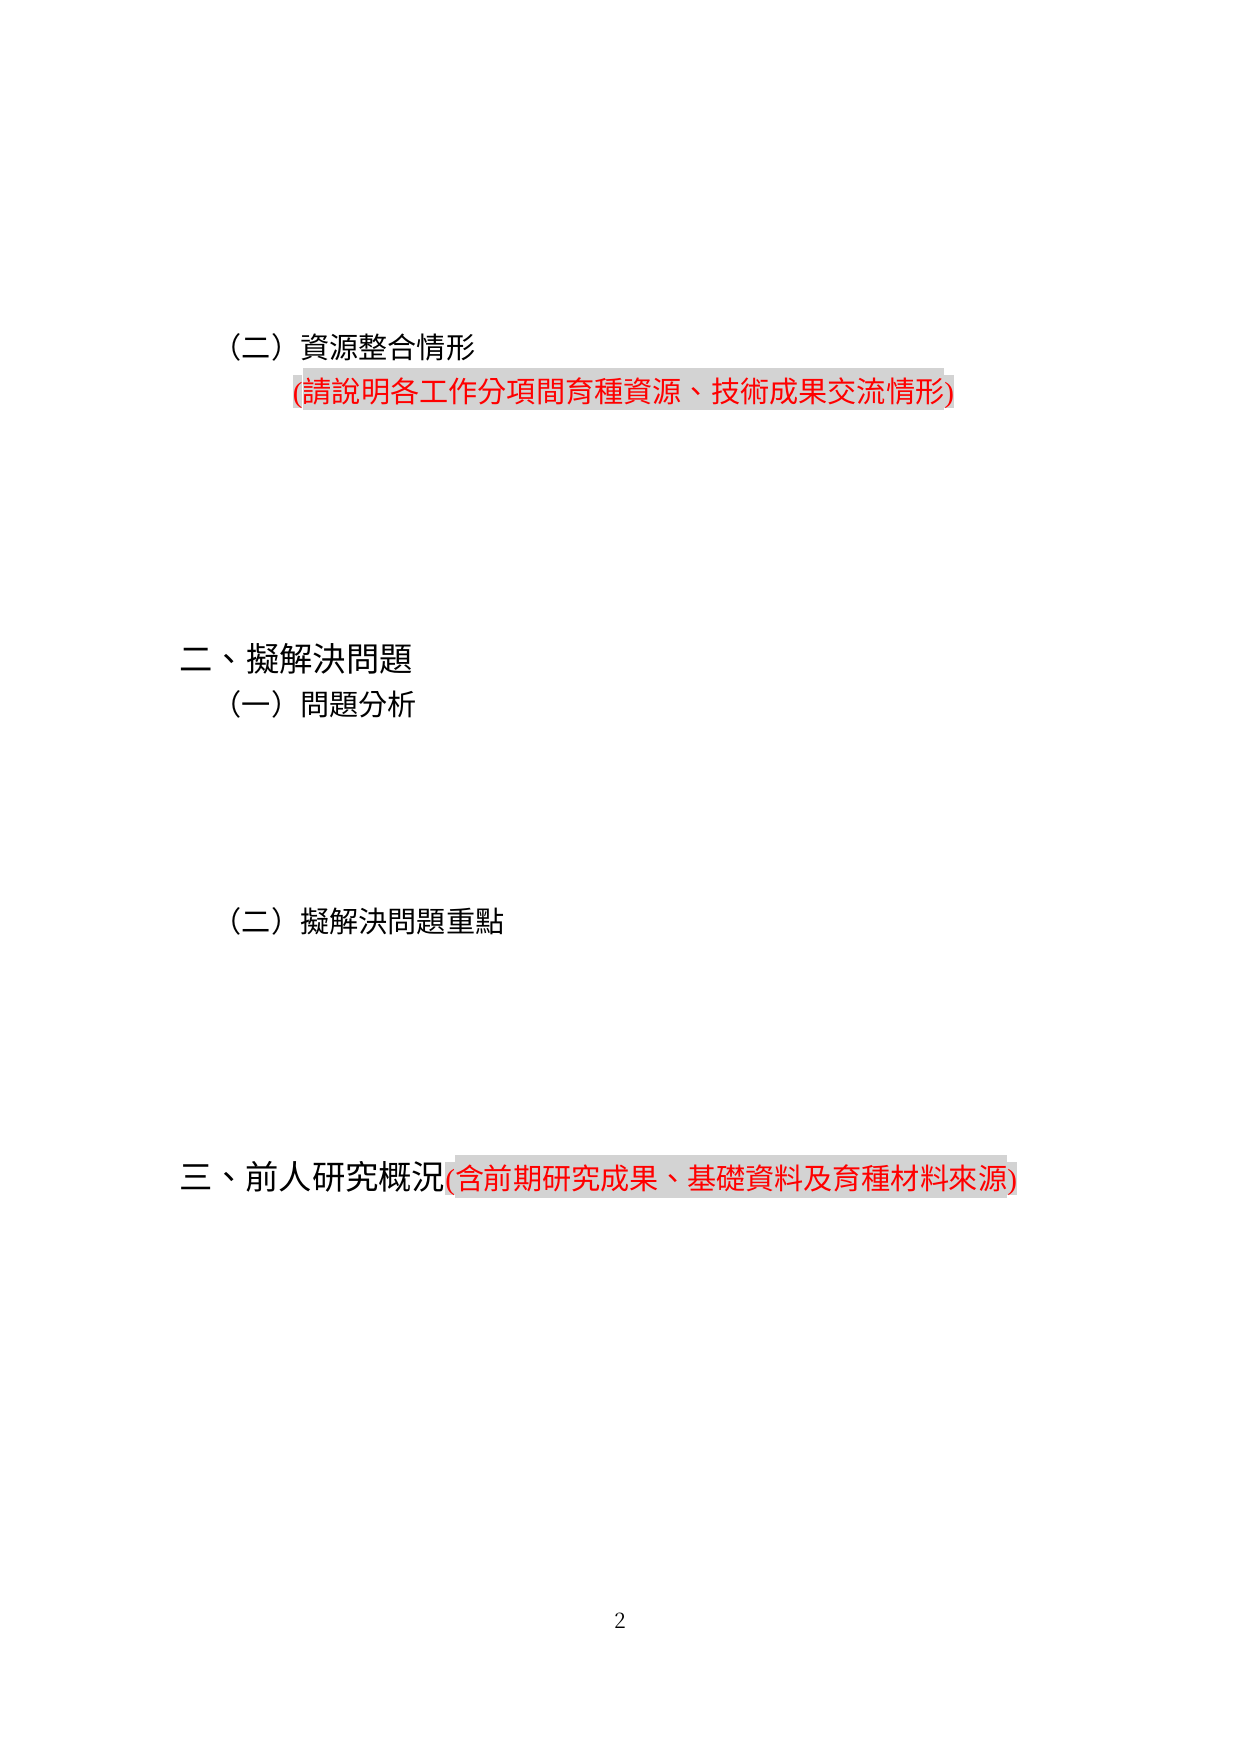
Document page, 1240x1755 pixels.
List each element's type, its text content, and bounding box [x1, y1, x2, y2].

text （二）資源整合情形 [212, 324, 1127, 367]
text 二、擬解決問題 [179, 632, 1127, 681]
text (請說明各工作分項間育種資源、技術成果交流情形) [212, 368, 1127, 410]
text （一）問題分析 [212, 682, 1127, 724]
text 三、前人研究概況(含前期研究成果、基礎資料及育種材料來源) [179, 1151, 1135, 1199]
text （二）擬解決問題重點 [212, 899, 1127, 941]
